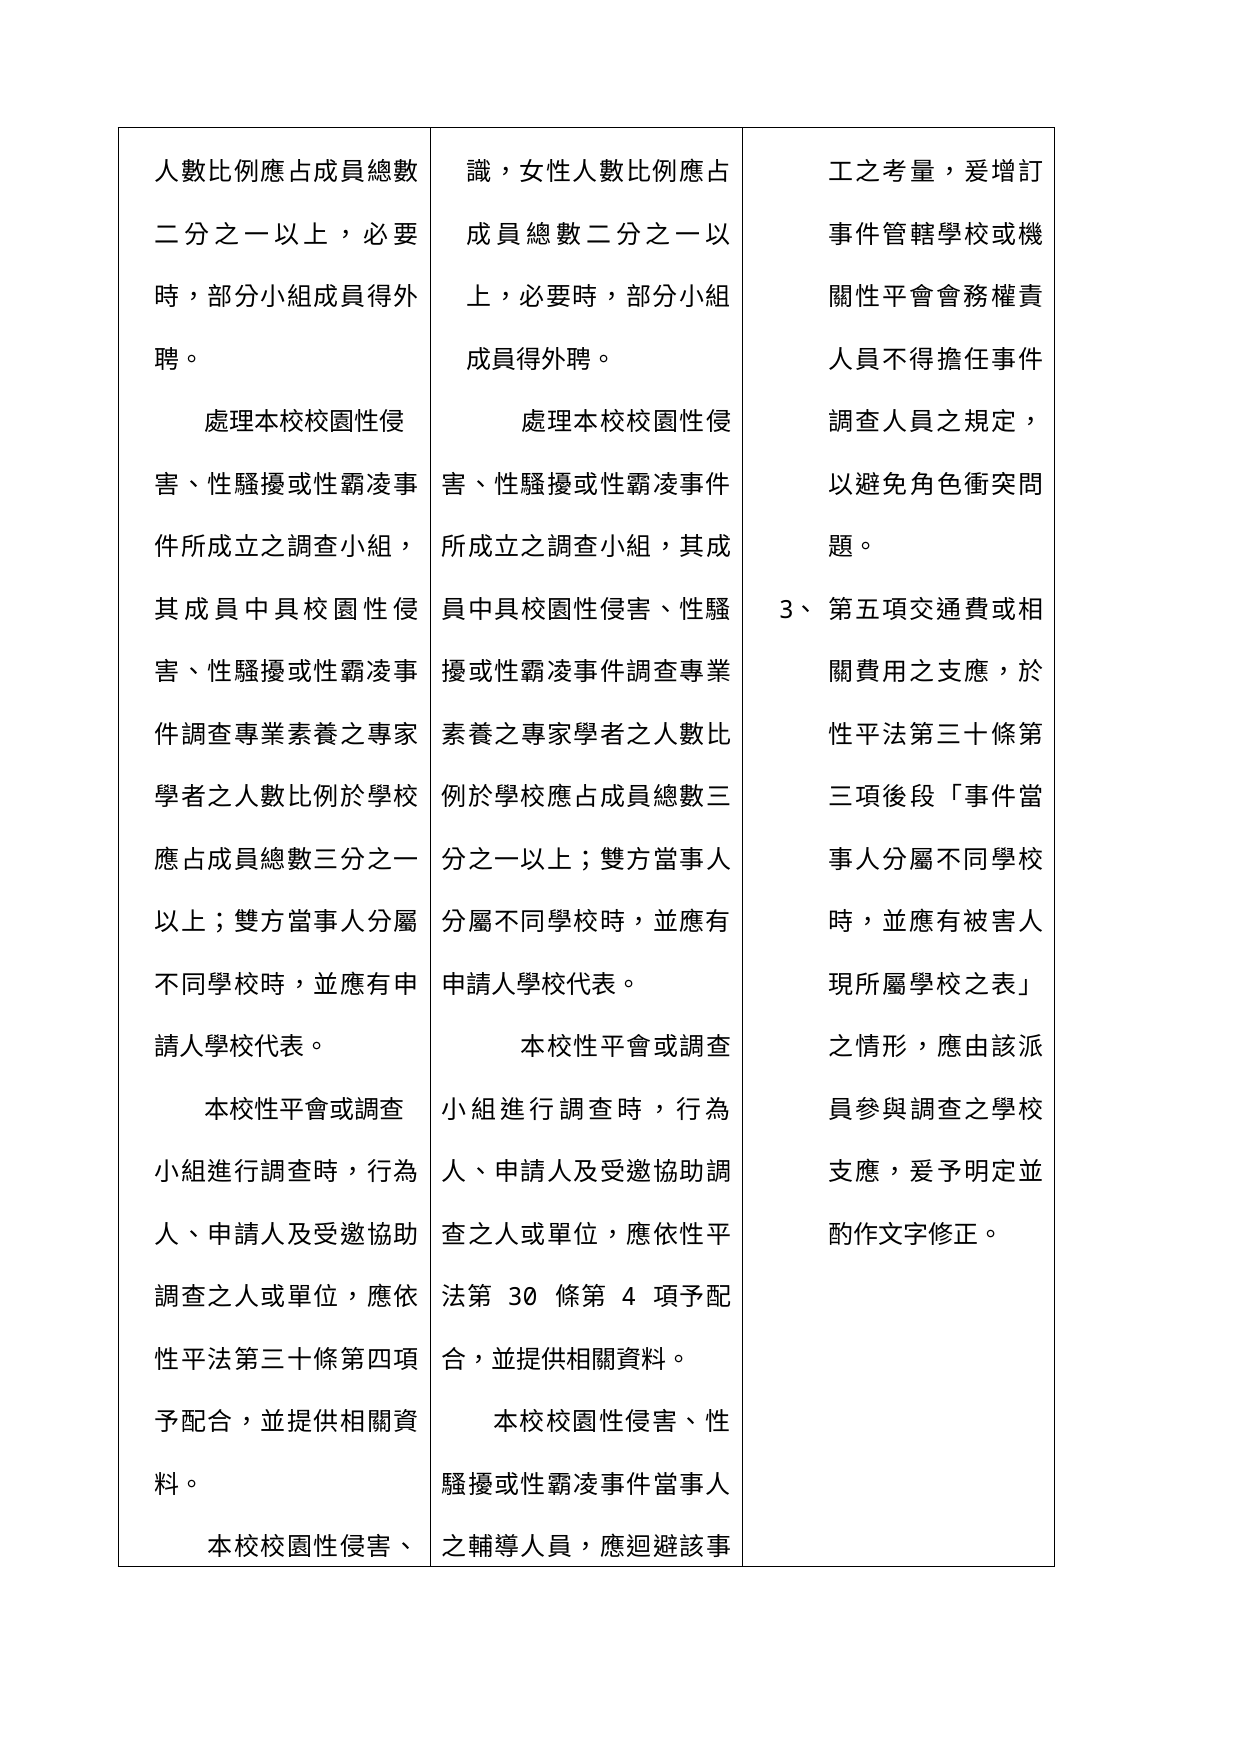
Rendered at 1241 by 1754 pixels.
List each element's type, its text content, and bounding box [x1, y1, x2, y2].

table_cell 工之考量，爰增訂事件管轄學校或機關性平會會務權責人員不得擔任事件調查人員之規定，以避免角色衝突問題。 第五項交通費或相關費用之支應，於性平法第三十條第三項後段「事件當事人分屬不同學校時，並應有被害人現所屬學校之表」之情形，應由該派員參與調查之學校支應，爰予明定並酌作文字修正。 [743, 128, 1054, 1566]
table_cell 識，女性人數比例應占成員總數二分之一以上，必要時，部分小組成員得外聘。 處理本校校園性侵 害、性騷擾或性霸凌事件所成立之調查小組，其成員中具校園性侵害、性騷擾或性霸凌事件調查專業素養之專家學者之人數比例於學校應占成員總數三分之一以上；雙方當事人分屬不同學校時，並應有申請人學校代表。 本校性平會或調查小組進行調查時，行為人、申請人及受邀協助調查之人或單位，應依性平法第 30 條第 4 項予配合，並提供相關資料。 本校校園性侵害、性 騷擾或性霸凌事件當事人之輔導人員，應迴避該事 [431, 128, 742, 1566]
table_cell 人數比例應占成員總數二分之一以上，必要時，部分小組成員得外聘。 處理本校校園性侵 害、性騷擾或性霸凌事件所成立之調查小組，其成員中具校園性侵害、性騷擾或性霸凌事件調查專業素養之專家學者之人數比例於學校應占成員總數三分之一以上；雙方當事人分屬不同學校時，並應有申請人學校代表。 本校性平會或調查 小組進行調查時，行為人、申請人及受邀協助調查之人或單位，應依性平法第三十條第四項予配合，並提供相關資料。 本校校園性侵害、 [119, 128, 430, 1566]
